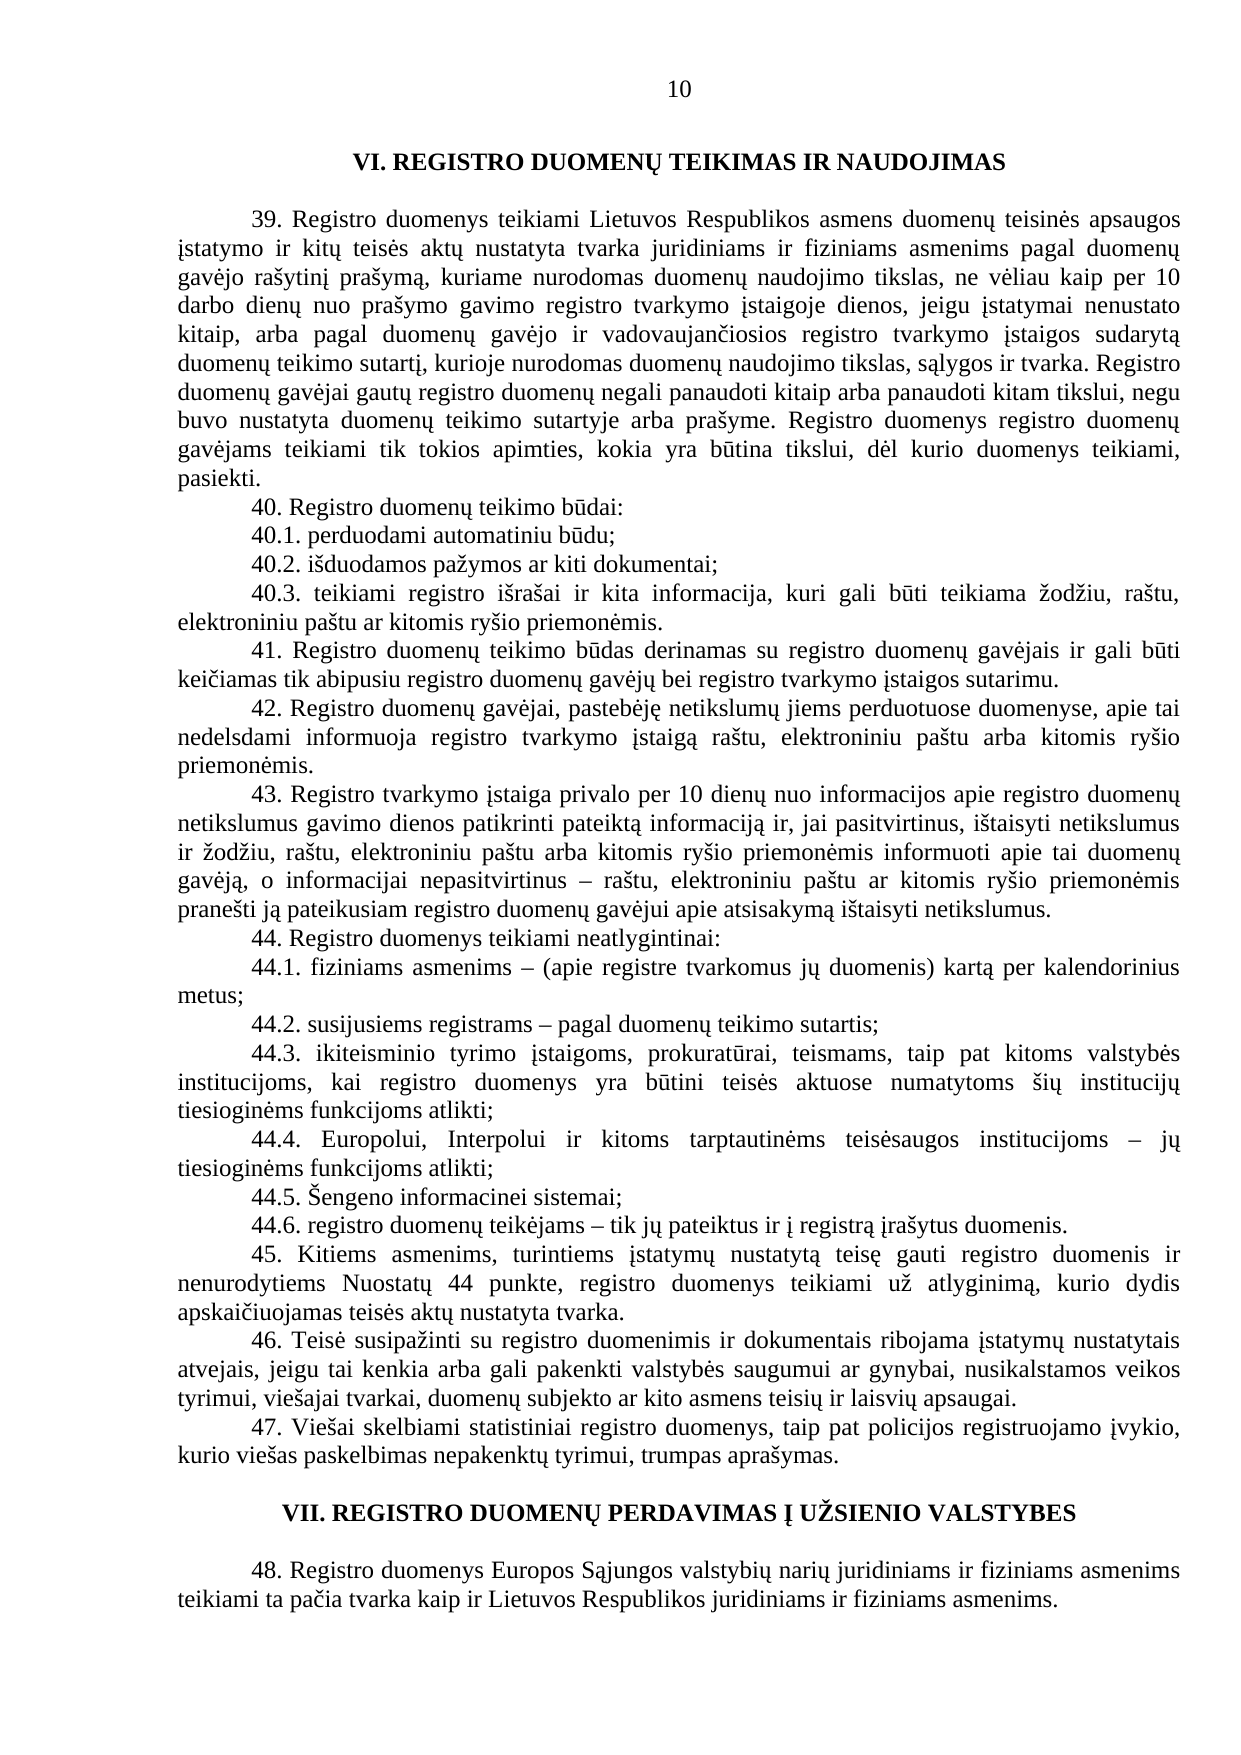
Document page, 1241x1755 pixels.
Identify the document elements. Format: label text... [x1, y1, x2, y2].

text VII. REGISTRO DUOMENŲ PERDAVIMAS Į UŽSIENIO VALSTYBES [177, 1498, 1181, 1527]
text 40.3. teikiami registro išrašai ir kita informacija, kuri gali būti teikiama žodžiu, raštu, elektroniniu paštu ar kitomis ryšio priemonėmis. [177, 578, 1181, 636]
text 40.2. išduodamos pažymos ar kiti dokumentai; [177, 549, 1181, 578]
text 44.4. Europolui, Interpolui ir kitoms tarptautinėms teisėsaugos institucijoms – jų tiesioginėms funkcijoms atlikti; [177, 1124, 1181, 1182]
text 43. Registro tvarkymo įstaiga privalo per 10 dienų nuo informacijos apie registro duomenų netikslumus gavimo dienos patikrinti pateiktą informaciją ir, jai pasitvirtinus, ištaisyti netikslumus ir žodžiu, raštu, elektroniniu paštu arba kitomis ryšio priemonėmis informuoti apie tai duomenų gavėją, o informacijai nepasitvirtinus – raštu, elektroniniu paštu ar kitomis ryšio priemonėmis pranešti ją pateikusiam registro duomenų gavėjui apie atsisakymą ištaisyti netikslumus. [177, 779, 1181, 923]
text 39. Registro duomenys teikiami Lietuvos Respublikos asmens duomenų teisinės apsaugos įstatymo ir kitų teisės aktų nustatyta tvarka juridiniams ir fiziniams asmenims pagal duomenų gavėjo rašytinį prašymą, kuriame nurodomas duomenų naudojimo tikslas, ne vėliau kaip per 10 darbo dienų nuo prašymo gavimo registro tvarkymo įstaigoje dienos, jeigu įstatymai nenustato kitaip, arba pagal duomenų gavėjo ir vadovaujančiosios registro tvarkymo įstaigos sudarytą duomenų teikimo sutartį, kurioje nurodomas duomenų naudojimo tikslas, sąlygos ir tvarka. Registro duomenų gavėjai gautų registro duomenų negali panaudoti kitaip arba panaudoti kitam tikslui, negu buvo nustatyta duomenų teikimo sutartyje arba prašyme. Registro duomenys registro duomenų gavėjams teikiami tik tokios apimties, kokia yra būtina tikslui, dėl kurio duomenys teikiami, pasiekti. [177, 204, 1181, 492]
text 44.1. fiziniams asmenims – (apie registre tvarkomus jų duomenis) kartą per kalendorinius metus; [177, 952, 1181, 1009]
text 48. Registro duomenys Europos Sąjungos valstybių narių juridiniams ir fiziniams asmenims teikiami ta pačia tvarka kaip ir Lietuvos Respublikos juridiniams ir fiziniams asmenims. [177, 1556, 1181, 1613]
text 44.6. registro duomenų teikėjams – tik jų pateiktus ir į registrą įrašytus duomenis. [177, 1211, 1181, 1239]
text 46. Teisė susipažinti su registro duomenimis ir dokumentais ribojama įstatymų nustatytais atvejais, jeigu tai kenkia arba gali pakenkti valstybės saugumui ar gynybai, nusikalstamos veikos tyrimui, viešajai tvarkai, duomenų subjekto ar kito asmens teisių ir laisvių apsaugai. [177, 1326, 1181, 1412]
text 40. Registro duomenų teikimo būdai: [177, 492, 1181, 521]
text 44.5. Šengeno informacinei sistemai; [177, 1182, 1181, 1211]
text 44. Registro duomenys teikiami neatlygintinai: [177, 923, 1181, 952]
text 45. Kitiems asmenims, turintiems įstatymų nustatytą teisę gauti registro duomenis ir nenurodytiems Nuostatų 44 punkte, registro duomenys teikiami už atlyginimą, kurio dydis apskaičiuojamas teisės aktų nustatyta tvarka. [177, 1239, 1181, 1326]
text 40.1. perduodami automatiniu būdu; [177, 521, 1181, 549]
text 42. Registro duomenų gavėjai, pastebėję netikslumų jiems perduotuose duomenyse, apie tai nedelsdami informuoja registro tvarkymo įstaigą raštu, elektroniniu paštu arba kitomis ryšio priemonėmis. [177, 693, 1181, 779]
text 44.3. ikiteisminio tyrimo įstaigoms, prokuratūrai, teismams, taip pat kitoms valstybės institucijoms, kai registro duomenys yra būtini teisės aktuose numatytoms šių institucijų tiesioginėms funkcijoms atlikti; [177, 1038, 1181, 1124]
text 44.2. susijusiems registrams – pagal duomenų teikimo sutartis; [177, 1009, 1181, 1038]
text 41. Registro duomenų teikimo būdas derinamas su registro duomenų gavėjais ir gali būti keičiamas tik abipusiu registro duomenų gavėjų bei registro tvarkymo įstaigos sutarimu. [177, 636, 1181, 693]
text VI. REGISTRO DUOMENŲ TEIKIMAS IR NAUDOJIMAS [177, 147, 1181, 176]
text 47. Viešai skelbiami statistiniai registro duomenys, taip pat policijos registruojamo įvykio, kurio viešas paskelbimas nepakenktų tyrimui, trumpas aprašymas. [177, 1412, 1181, 1469]
